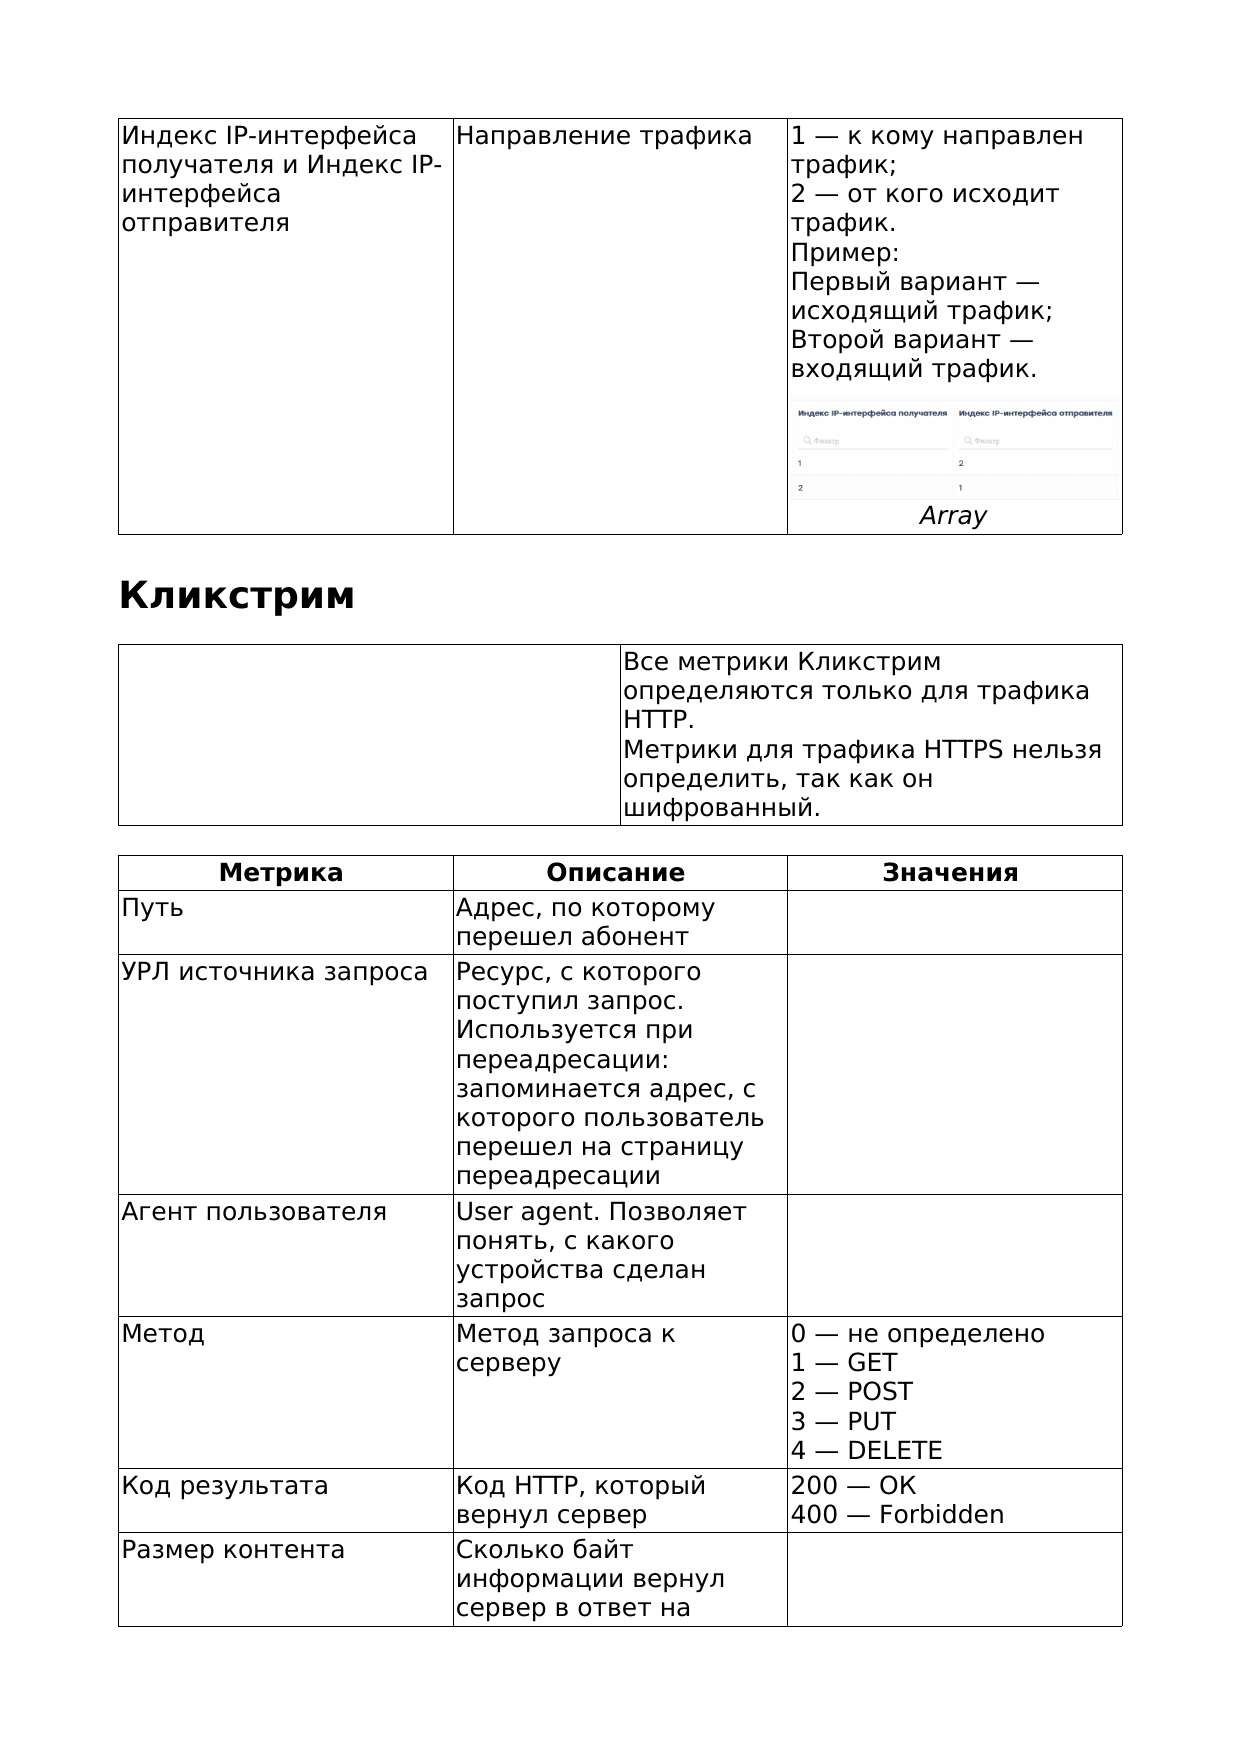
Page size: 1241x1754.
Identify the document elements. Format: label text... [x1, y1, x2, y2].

table_cell User agent. Позволяет понять, с какого устройства сделан запрос [454, 1195, 787, 1316]
table_header [119, 645, 620, 825]
table_cell Код HTTP, который вернул сервер [454, 1469, 787, 1532]
table_cell Адрес, по которому перешел абонент [454, 891, 787, 954]
table_cell Агент пользователя [119, 1195, 453, 1316]
picture [790, 396, 1120, 502]
table_header Описание [454, 856, 787, 890]
table_header Значения [788, 856, 1122, 890]
table_cell Путь [119, 891, 453, 954]
table_cell Код результата [119, 1469, 453, 1532]
table_cell [788, 955, 1122, 1194]
table_cell [788, 1195, 1122, 1316]
table_cell 200 — ОК 400 — Forbidden [788, 1469, 1122, 1532]
table_header Все метрики Кликстрим определяются только для трафика HTTP. Метрики для трафика HTTPS нельзя определить, так как он шифрованный. [621, 645, 1122, 825]
table_cell Индекс IP-интерфейса получателя и Индекс IP-интерфейса отправителя [119, 119, 453, 533]
table_cell 1 — к кому направлен трафик; 2 — от кого исходит трафик. Пример: Первый вариант — исходящий трафик; Второй вариант — входящий трафик. [788, 119, 1122, 533]
table_cell 0 — не определено 1 — GET 2 — POST 3 — PUT 4 — DELETE [788, 1317, 1122, 1468]
table_cell Метод [119, 1317, 453, 1468]
table_cell Метод запроса к серверу [454, 1317, 787, 1468]
table_cell Сколько байт информации вернул сервер в ответ на [454, 1533, 787, 1626]
table_cell Направление трафика [454, 119, 787, 533]
table_cell УРЛ источника запроса [119, 955, 453, 1194]
table_cell [788, 1533, 1122, 1626]
table_cell [788, 891, 1122, 954]
table_header Метрика [119, 856, 453, 890]
table_cell Ресурс, с которого поступил запрос. Используется при переадресации: запоминается адрес, с которого пользователь перешел на страницу переадресации [454, 955, 787, 1194]
subtitle Кликстрим [118, 573, 1122, 617]
table_cell Размер контента [119, 1533, 453, 1626]
